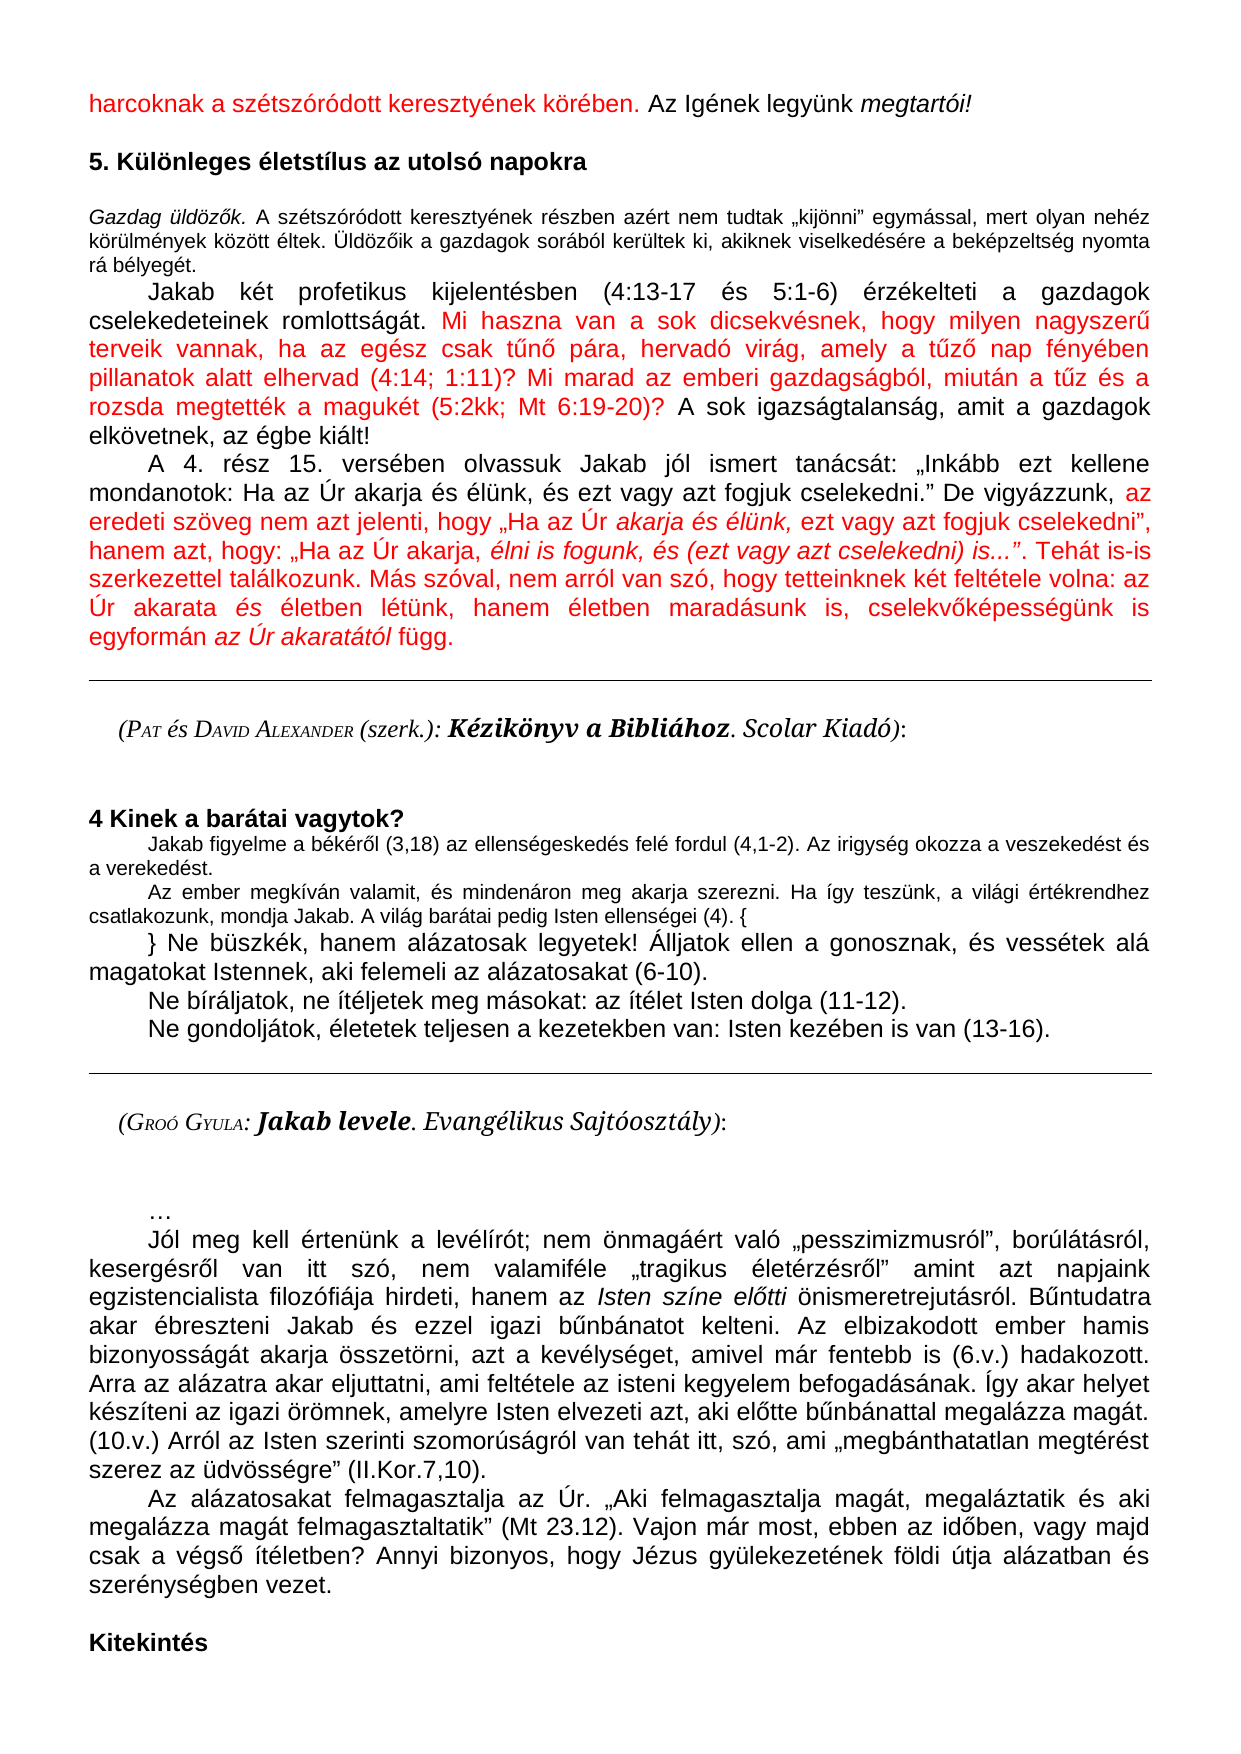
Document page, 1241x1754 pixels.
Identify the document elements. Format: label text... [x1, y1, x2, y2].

text Gazdag üldözők. A szétszóródott keresztyének részben azért nem tudtak „kijönni” egymással, mert olyan nehéz körülmények között éltek. Üldözőik a gazdagok sorából kerültek ki, akiknek viselkedésére a beképzeltség nyomta rá bélyegét. [88, 205, 1152, 277]
text (Groó Gyula: Jakab levele. Evangélikus Sajtóosztály): [88, 1074, 1152, 1167]
text Kitekintés [88, 1628, 1152, 1657]
text … [88, 1196, 1152, 1225]
text (Pat és David Alexander (szerk.): Kézikönyv a Bibliához. Scolar Kiadó): [88, 681, 1152, 774]
text Ne bíráljatok, ne ítéljetek meg másokat: az ítélet Isten dolga (11-12). [88, 986, 1152, 1014]
text A 4. rész 15. versében olvassuk Jakab jól ismert tanácsát: „Inkább ezt kellene mondanotok: Ha az Úr akarja és élünk, és ezt vagy azt fogjuk cselekedni.” De vigyázzunk, az eredeti szöveg nem azt jelenti, hogy „Ha az Úr akarja és élünk, ezt vagy azt fogjuk cselekedni”, hanem azt, hogy: „Ha az Úr akarja, élni is fogunk, és (ezt vagy azt cselekedni) is...”. Tehát is-is szerkezettel találkozunk. Más szóval, nem arról van szó, hogy tetteinknek két feltétele volna: az Úr akarata és életben létünk, hanem életben maradásunk is, cselekvőképességünk is egyformán az Úr akaratától függ. [88, 449, 1152, 651]
text Ne gondoljátok, életetek teljesen a kezetekben van: Isten kezében is van (13-16). [88, 1014, 1152, 1043]
text Jakab figyelme a békéről (3,18) az ellenségeskedés felé fordul (4,1-2). Az irigység okozza a veszekedést és a verekedést. [88, 832, 1152, 880]
text Az alázatosakat felmagasztalja az Úr. „Aki felmagasztalja magát, megaláztatik és aki megalázza magát felmagasztaltatik” (Mt 23.12). Vajon már most, ebben az időben, vagy majd csak a végső ítéletben? Annyi bizonyos, hogy Jézus gyülekezetének földi útja alázatban és szerénységben vezet. [88, 1483, 1152, 1598]
text Jól meg kell értenünk a levélírót; nem önmagáért való „pesszimizmusról”, borúlátásról, kesergésről van itt szó, nem valamiféle „tragikus életérzésről” amint azt napjaink egzistencialista filozófiája hirdeti, hanem az Isten színe előtti önismeretrejutásról. Bűntudatra akar ébreszteni Jakab és ezzel igazi bűnbánatot kelteni. Az elbizakodott ember hamis bizonyosságát akarja összetörni, azt a kevélységet, amivel már fentebb is (6.v.) hadakozott. Arra az alázatra akar eljuttatni, ami feltétele az isteni kegyelem befogadásának. Így akar helyet készíteni az igazi örömnek, amelyre Isten elvezeti azt, aki előtte bűnbánattal megalázza magát. (10.v.) Arról az Isten szerinti szomorúságról van tehát itt, szó, ami „megbánthatatlan megtérést szerez az üdvösségre” (II.Kor.7,10). [88, 1225, 1152, 1483]
text Az ember megkíván valamit, és mindenáron meg akarja szerezni. Ha így teszünk, a világi értékrendhez csatlakozunk, mondja Jakab. A világ barátai pedig Isten ellenségei (4). { [88, 880, 1152, 928]
text Jakab két profetikus kijelentésben (4:13-17 és 5:1-6) érzékelteti a gazdagok cselekedeteinek romlottságát. Mi haszna van a sok dicsekvésnek, hogy milyen nagyszerű terveik vannak, ha az egész csak tűnő pára, hervadó virág, amely a tűző nap fényében pillanatok alatt elhervad (4:14; 1:11)? Mi marad az emberi gazdagságból, miután a tűz és a rozsda megtették a magukét (5:2kk; Mt 6:19-20)? A sok igazságtalanság, amit a gazdagok elkövetnek, az égbe kiált! [88, 277, 1152, 449]
text 4 Kinek a barátai vagytok? [88, 803, 1152, 832]
text } Ne büszkék, hanem alázatosak legyetek! Álljatok ellen a gonosznak, és vessétek alá magatokat Istennek, aki felemeli az alázatosakat (6-10). [88, 928, 1152, 986]
text 5. Különleges életstílus az utolsó napokra [88, 147, 1152, 176]
text harcoknak a szétszóródott keresztyének körében. Az Igének legyünk megtartói! [88, 88, 1152, 117]
